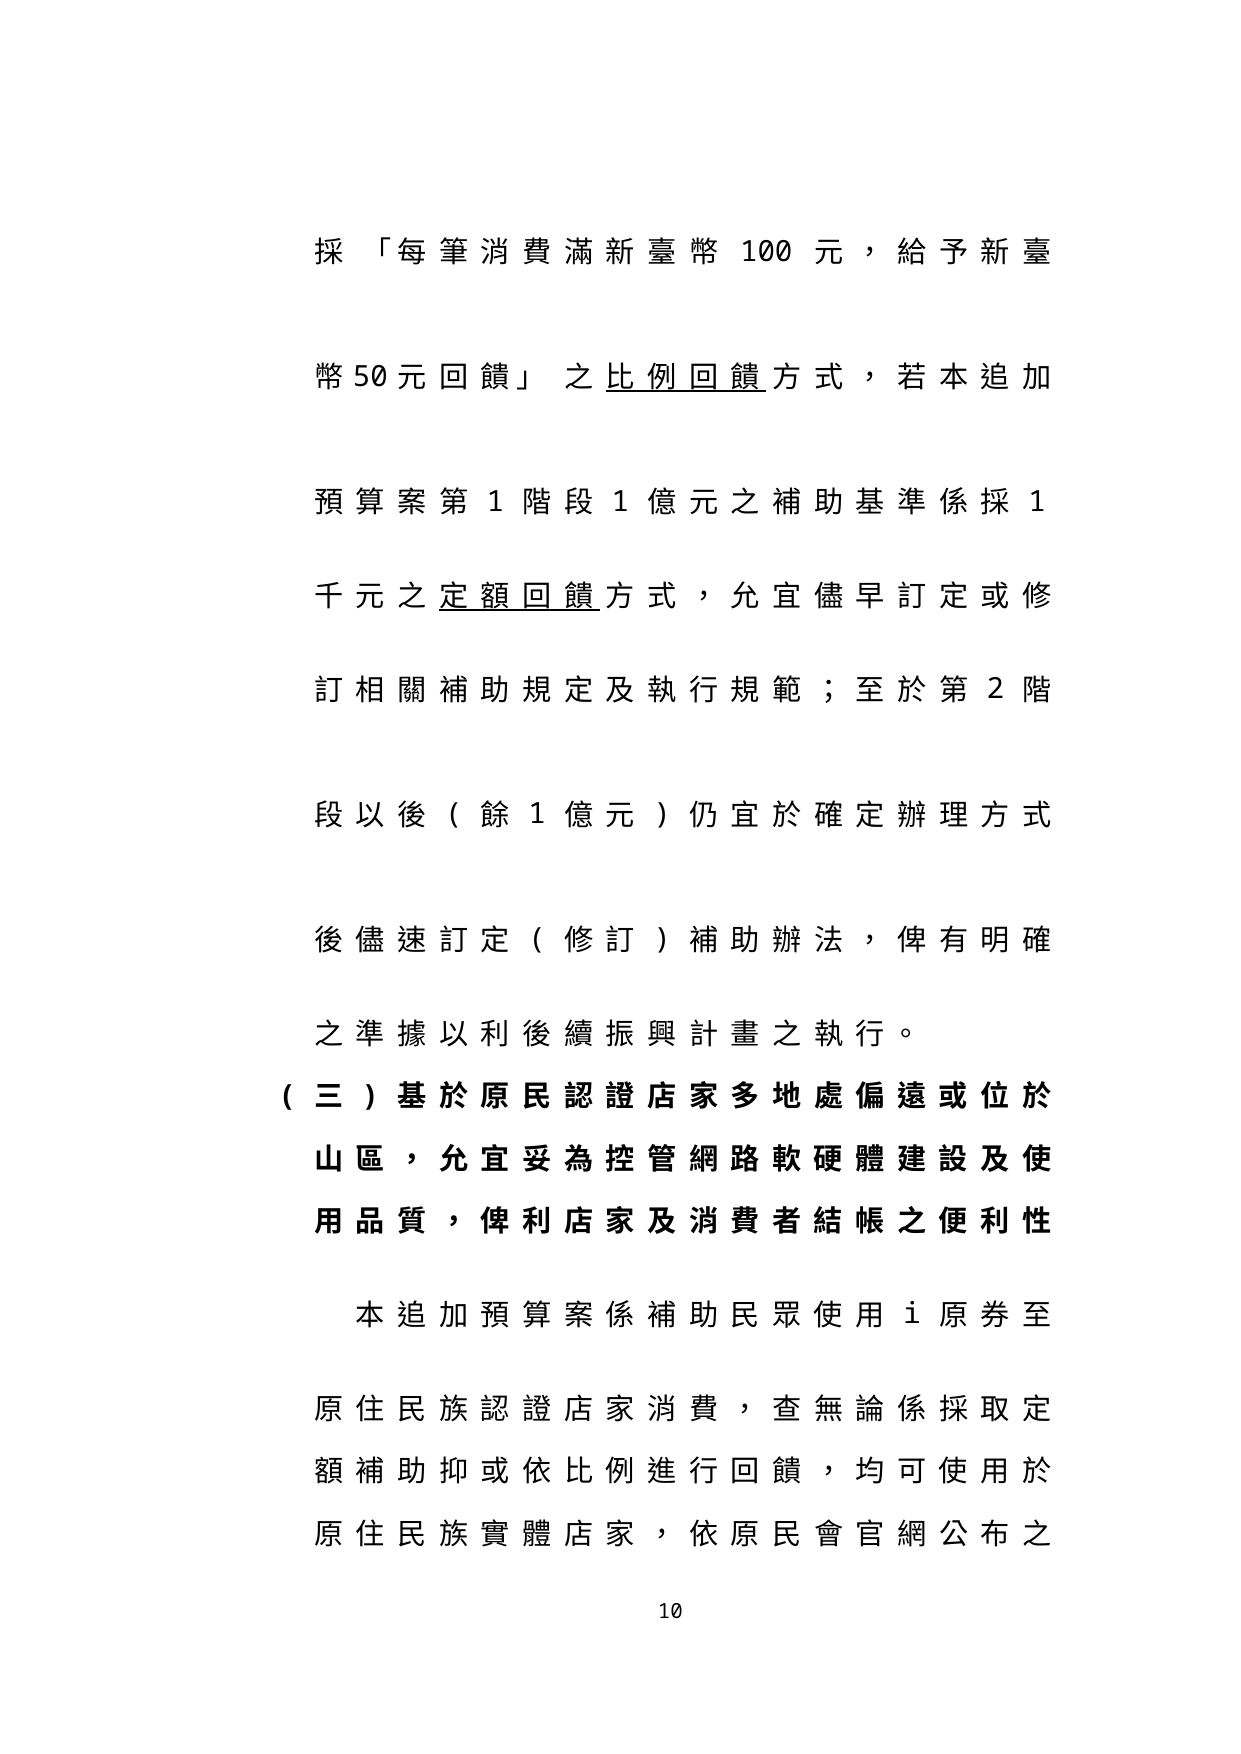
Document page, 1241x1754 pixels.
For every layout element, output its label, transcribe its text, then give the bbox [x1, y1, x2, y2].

text (三)基於原民認證店家多地處偏遠或位於山區，允宜妥為控管網路軟硬體建設及使用品質，俾利店家及消費者結帳之便利性 [242, 1052, 1058, 1240]
text 採「每筆消費滿新臺幣100元，給予新臺幣50元回饋」之比例回饋方式，若本追加預算案第1階段1億元之補助基準係採1千元之定額回饋方式，允宜儘早訂定或修訂相關補助規定及執行規範；至於第2階段以後(餘1億元)仍宜於確定辦理方式後儘速訂定(修訂)補助辦法，俾有明確之準據以利後續振興計畫之執行。 [271, 177, 1058, 1052]
text 本追加預算案係補助民眾使用i原券至原住民族認證店家消費，查無論係採取定額補助抑或依比例進行回饋，均可使用於原住民族實體店家，依原民會官網公布之 [271, 1240, 1058, 1552]
